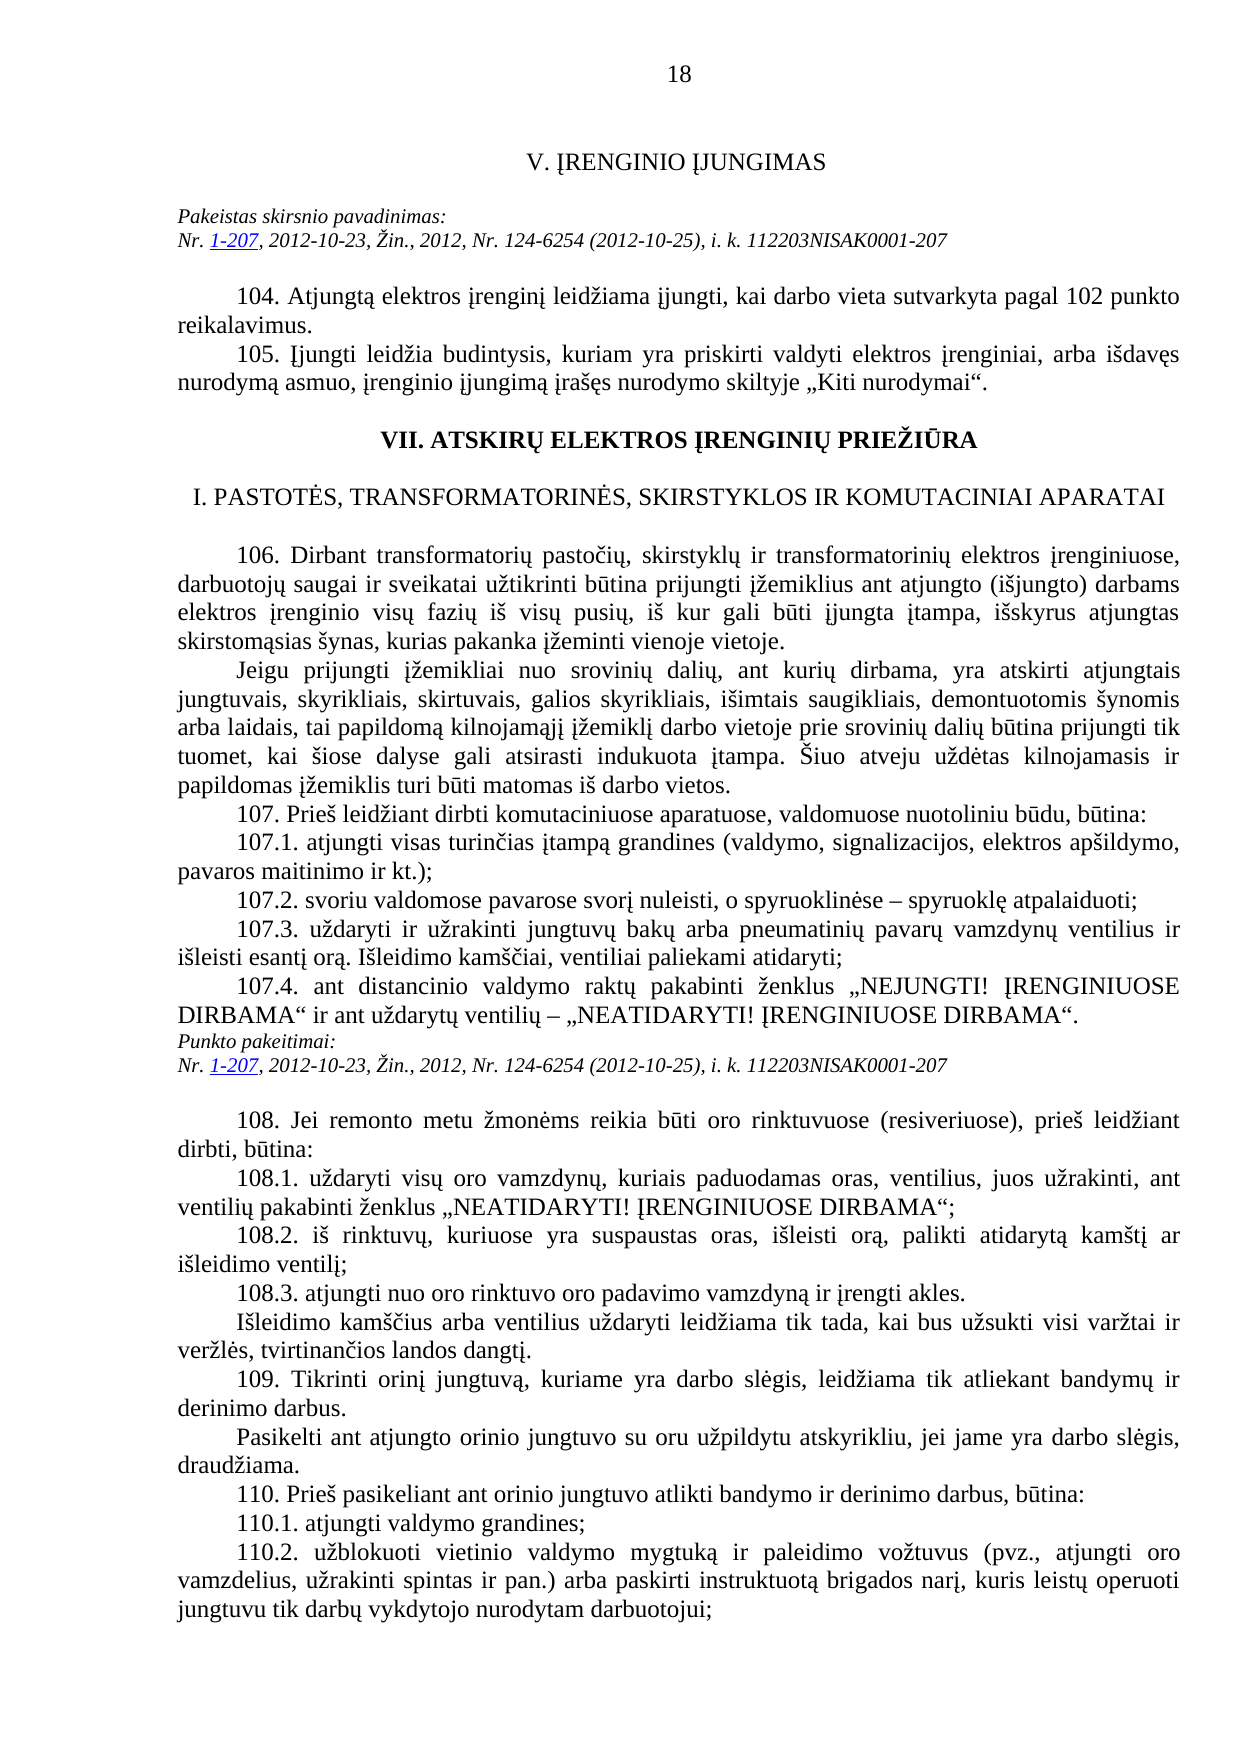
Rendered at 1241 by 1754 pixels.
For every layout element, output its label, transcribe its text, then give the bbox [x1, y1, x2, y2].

text 107. Prieš leidžiant dirbti komutaciniuose aparatuose, valdomuose nuotoliniu būdu, būtina: [177, 799, 1181, 827]
text Punkto pakeitimai: [177, 1029, 1181, 1053]
text VII. ATSKIRŲ ELEKTROS ĮRENGINIŲ PRIEŽIŪRA [177, 425, 1181, 454]
text 105. Įjungti leidžia budintysis, kuriam yra priskirti valdyti elektros įrenginiai, arba išdavęs nurodymą asmuo, įrenginio įjungimą įrašęs nurodymo skiltyje „Kiti nurodymai“. [177, 339, 1181, 396]
text 106. Dirbant transformatorių pastočių, skirstyklų ir transformatorinių elektros įrenginiuose, darbuotojų saugai ir sveikatai užtikrinti būtina prijungti įžemiklius ant atjungto (išjungto) darbams elektros įrenginio visų fazių iš visų pusių, iš kur gali būti įjungta įtampa, išskyrus atjungtas skirstomąsias šynas, kurias pakanka įžeminti vienoje vietoje. [177, 540, 1181, 655]
text Jeigu prijungti įžemikliai nuo srovinių dalių, ant kurių dirbama, yra atskirti atjungtais jungtuvais, skyrikliais, skirtuvais, galios skyrikliais, išimtais saugikliais, demontuotomis šynomis arba laidais, tai papildomą kilnojamąjį įžemiklį darbo vietoje prie srovinių dalių būtina prijungti tik tuomet, kai šiose dalyse gali atsirasti indukuota įtampa. Šiuo atveju uždėtas kilnojamasis ir papildomas įžemiklis turi būti matomas iš darbo vietos. [177, 655, 1181, 799]
text 107.3. uždaryti ir užrakinti jungtuvų bakų arba pneumatinių pavarų vamzdynų ventilius ir išleisti esantį orą. Išleidimo kamščiai, ventiliai paliekami atidaryti; [177, 914, 1181, 971]
text V. ĮRENGINIO ĮJUNGIMAS [177, 147, 1181, 176]
text Pakeistas skirsnio pavadinimas: [177, 204, 1181, 228]
text Pasikelti ant atjungto orinio jungtuvo su oru užpildytu atskyrikliu, jei jame yra darbo slėgis, draudžiama. [177, 1422, 1181, 1479]
text 109. Tikrinti orinį jungtuvą, kuriame yra darbo slėgis, leidžiama tik atliekant bandymų ir derinimo darbus. [177, 1364, 1181, 1422]
text 108.1. uždaryti visų oro vamzdynų, kuriais paduodamas oras, ventilius, juos užrakinti, ant ventilių pakabinti ženklus „NEATIDARYTI! ĮRENGINIUOSE DIRBAMA“; [177, 1163, 1181, 1221]
text 110. Prieš pasikeliant ant orinio jungtuvo atlikti bandymo ir derinimo darbus, būtina: [177, 1479, 1181, 1508]
text 108.3. atjungti nuo oro rinktuvo oro padavimo vamzdyną ir įrengti akles. [177, 1278, 1181, 1307]
text 108. Jei remonto metu žmonėms reikia būti oro rinktuvuose (resiveriuose), prieš leidžiant dirbti, būtina: [177, 1106, 1181, 1163]
text Nr. 1-207, 2012-10-23, Žin., 2012, Nr. 124-6254 (2012-10-25), i. k. 112203NISAK0001-207 [177, 228, 1181, 252]
text 104. Atjungtą elektros įrenginį leidžiama įjungti, kai darbo vieta sutvarkyta pagal 102 punkto reikalavimus. [177, 281, 1181, 339]
text 110.1. atjungti valdymo grandines; [177, 1508, 1181, 1537]
text Išleidimo kamščius arba ventilius uždaryti leidžiama tik tada, kai bus užsukti visi varžtai ir veržlės, tvirtinančios landos dangtį. [177, 1307, 1181, 1364]
text 110.2. užblokuoti vietinio valdymo mygtuką ir paleidimo vožtuvus (pvz., atjungti oro vamzdelius, užrakinti spintas ir pan.) arba paskirti instruktuotą brigados narį, kuris leistų operuoti jungtuvu tik darbų vykdytojo nurodytam darbuotojui; [177, 1537, 1181, 1623]
text 107.4. ant distancinio valdymo raktų pakabinti ženklus „NEJUNGTI! ĮRENGINIUOSE DIRBAMA“ ir ant uždarytų ventilių – „NEATIDARYTI! ĮRENGINIUOSE DIRBAMA“. [177, 971, 1181, 1029]
text 107.2. svoriu valdomose pavarose svorį nuleisti, o spyruoklinėse – spyruoklę atpalaiduoti; [177, 885, 1181, 914]
text 108.2. iš rinktuvų, kuriuose yra suspaustas oras, išleisti orą, palikti atidarytą kamštį ar išleidimo ventilį; [177, 1221, 1181, 1278]
text Nr. 1-207, 2012-10-23, Žin., 2012, Nr. 124-6254 (2012-10-25), i. k. 112203NISAK0001-207 [177, 1053, 1181, 1077]
text I. PASTOTĖS, TRANSFORMATORINĖS, SKIRSTYKLOS IR KOMUTACINIAI APARATAI [177, 482, 1181, 511]
text 107.1. atjungti visas turinčias įtampą grandines (valdymo, signalizacijos, elektros apšildymo, pavaros maitinimo ir kt.); [177, 827, 1181, 885]
